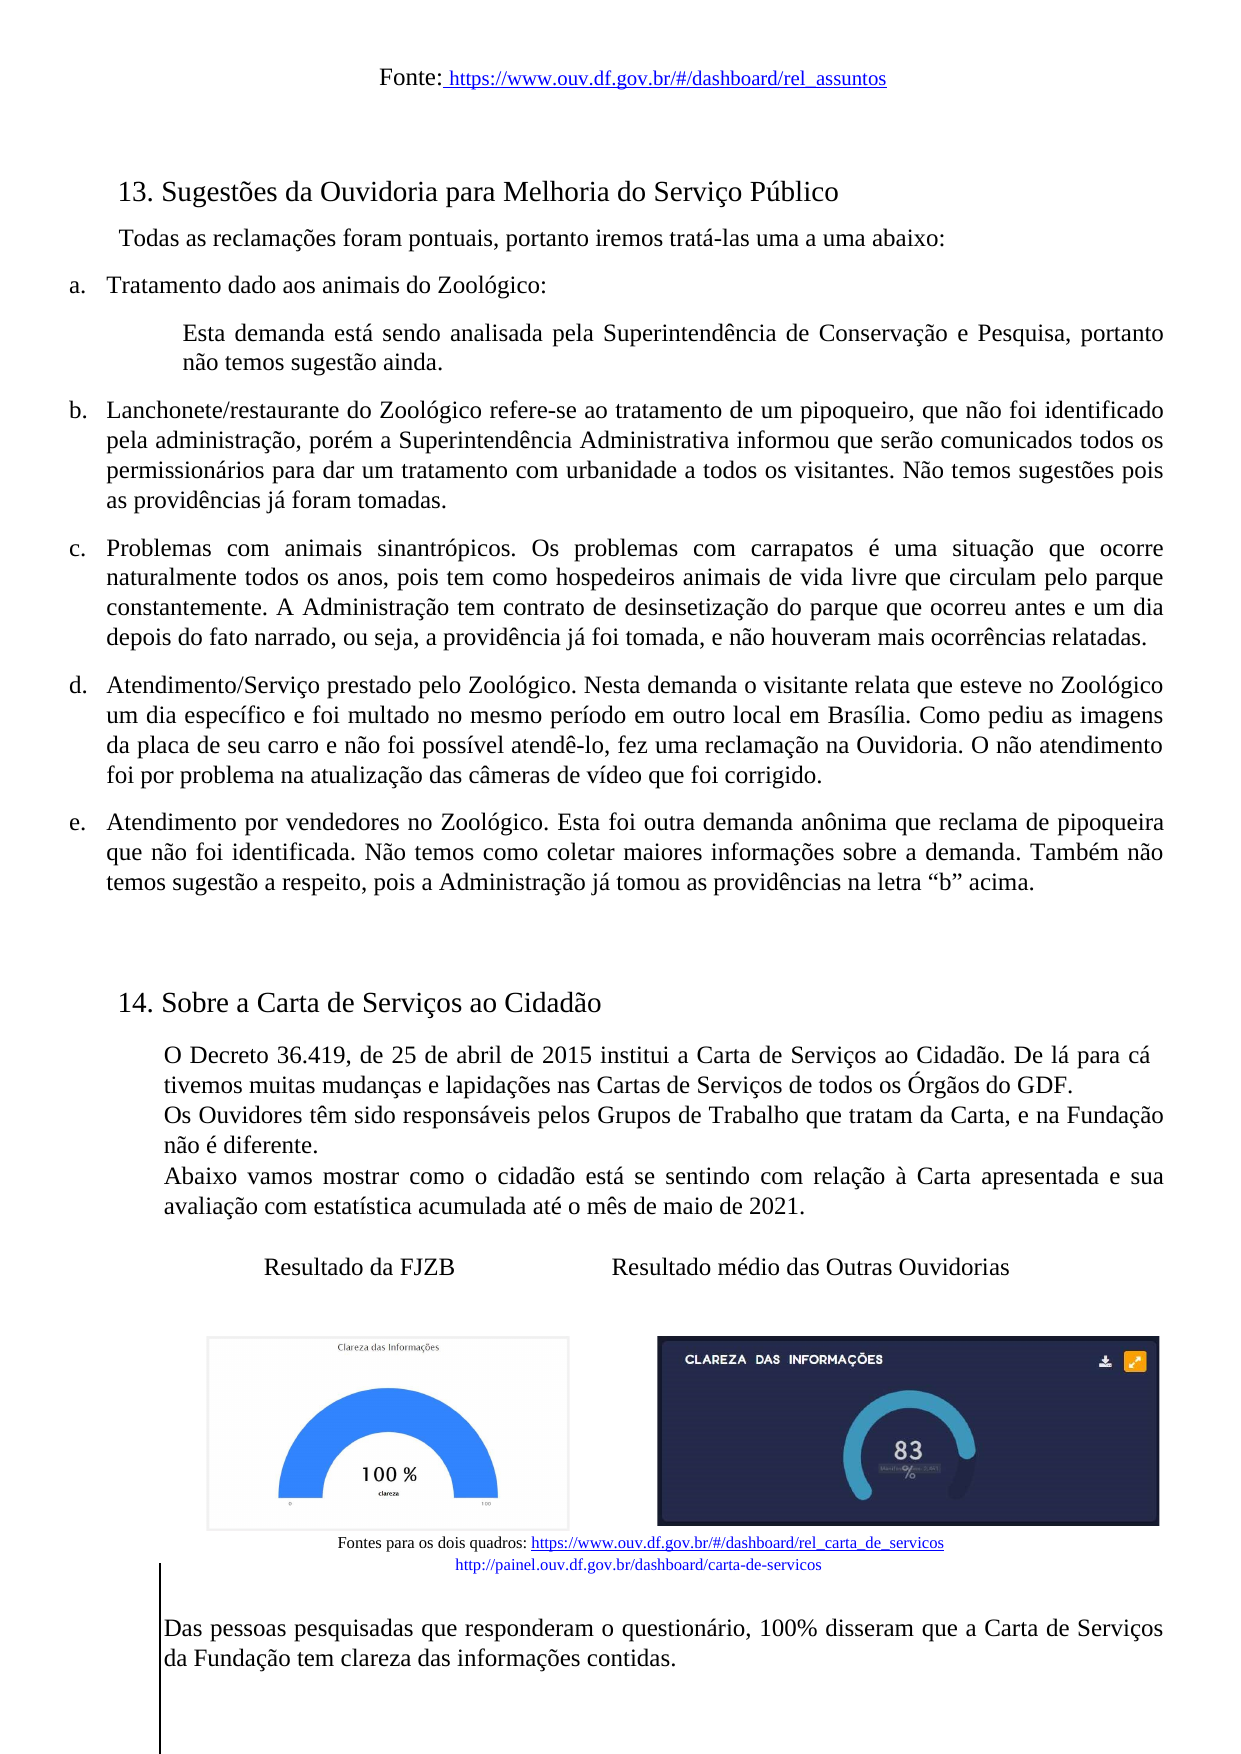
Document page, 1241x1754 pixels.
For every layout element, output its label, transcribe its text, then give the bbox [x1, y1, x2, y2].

text Todas as reclamações foram pontuais, portanto iremos tratá-las uma a uma abaixo: [118, 223, 1165, 251]
text Das pessoas pesquisadas que responderam o questionário, 100% disseram que a Carta de Serviços da Fundação tem clareza das informações contidas. [163, 1613, 1165, 1672]
text Esta demanda está sendo analisada pela Superintendência de Conservação e Pesquisa, portanto não temos sugestão ainda. [182, 318, 1165, 376]
list Atendimento/Serviço prestado pelo Zoológico. Nesta demanda o visitante relata que esteve no Zoológico um dia específico e foi multado no mesmo período em outro local em Brasília. Como pediu as imagens da placa de seu carro e não foi possível atendê-lo, fez uma reclamação na Ouvidoria. O não atendimento foi por problema na atualização das câmeras de vídeo que foi corrigido. [69, 670, 1165, 788]
text Os Ouvidores têm sido responsáveis pelos Grupos de Trabalho que tratam da Carta, e na Fundação não é diferente. [163, 1101, 1165, 1159]
list Tratamento dado aos animais do Zoológico: [69, 270, 1165, 299]
text Fontes para os dois quadros: https://www.ouv.df.gov.br/#/dashboard/rel_carta_de_servicos http://painel.ouv.df.gov.br/dashboard/carta-de-servicos [171, 1533, 1110, 1573]
text Fonte: https://www.ouv.df.gov.br/#/dashboard/rel_assuntos [160, 62, 1111, 91]
text O Decreto 36.419, de 25 de abril de 2015 institui a Carta de Serviços ao Cidadão. De lá para cá tivemos muitas mudanças e lapidações nas Cartas de Serviços de todos os Órgãos do GDF. [163, 1040, 1153, 1099]
text Abaixo vamos mostrar como o cidadão está se sentindo com relação à Carta apresentada e sua avaliação com estatística acumulada até o mês de maio de 2021. [163, 1161, 1165, 1219]
subtitle 13. Sugestões da Ouvidoria para Melhoria do Serviço Público [117, 174, 1223, 208]
list Atendimento por vendedores no Zoológico. Esta foi outra demanda anônima que reclama de pipoqueira que não foi identificada. Não temos como coletar maiores informações sobre a demanda. Também não temos sugestão a respeito, pois a Administração já tomou as providências na letra “b” acima. [69, 807, 1165, 896]
text Resultado da FJZB Resultado médio das Outras Ouvidorias [163, 1252, 1165, 1281]
list Lanchonete/restaurante do Zoológico refere-se ao tratamento de um pipoqueiro, que não foi identificado pela administração, porém a Superintendência Administrativa informou que serão comunicados todos os permissionários para dar um tratamento com urbanidade a todos os visitantes. Não temos sugestões pois as providências já foram tomadas. [69, 395, 1165, 514]
subtitle 14. Sobre a Carta de Serviços ao Cidadão [117, 985, 1223, 1018]
list Problemas com animais sinantrópicos. Os problemas com carrapatos é uma situação que ocorre naturalmente todos os anos, pois tem como hospedeiros animais de vida livre que circulam pelo parque constantemente. A Administração tem contrato de desinsetização do parque que ocorreu antes e um dia depois do fato narrado, ou seja, a providência já foi tomada, e não houveram mais ocorrências relatadas. [69, 533, 1165, 651]
